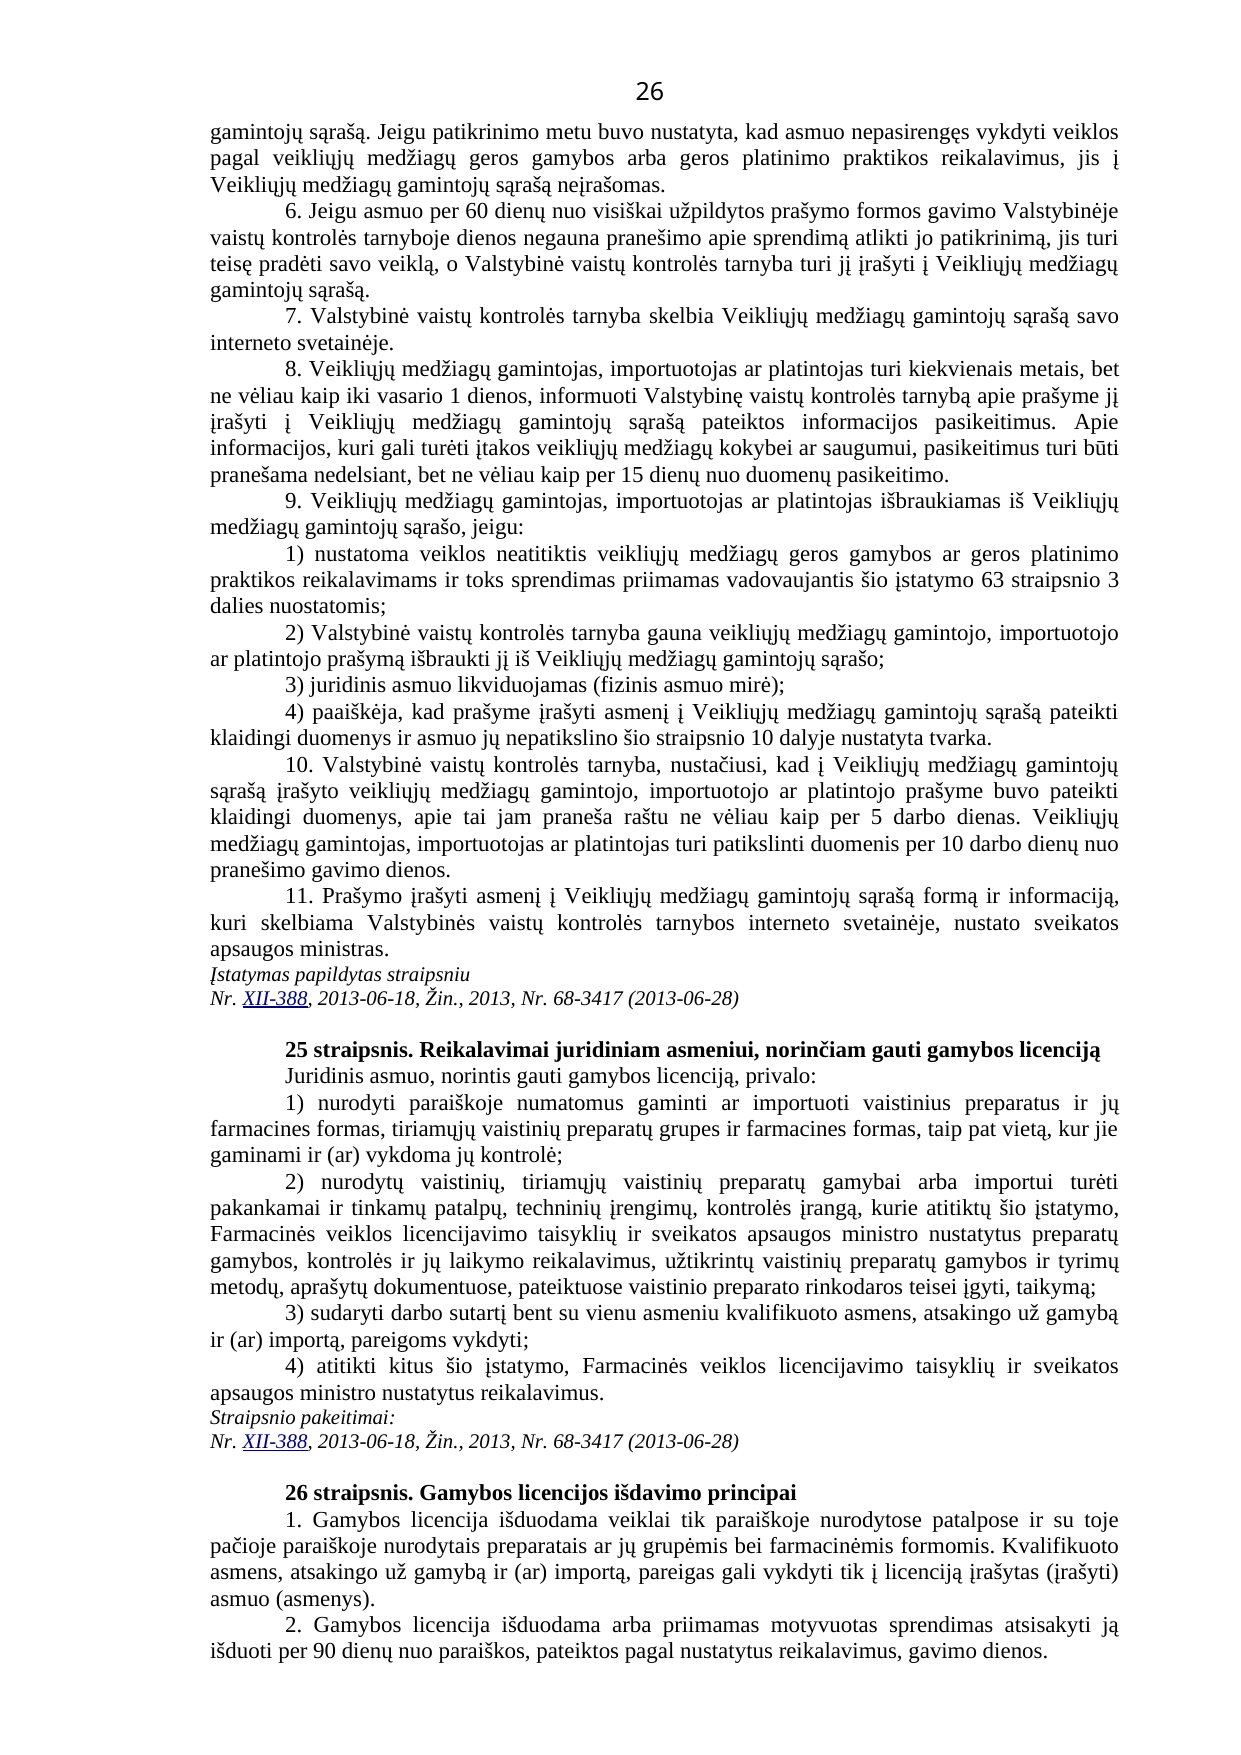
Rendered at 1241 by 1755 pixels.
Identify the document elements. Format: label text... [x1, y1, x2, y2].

text Nr. XII-388, 2013-06-18, Žin., 2013, Nr. 68-3417 (2013-06-28) [210, 1429, 1120, 1453]
text 4) paaiškėja, kad prašyme įrašyti asmenį į Veikliųjų medžiagų gamintojų sąrašą pateikti klaidingi duomenys ir asmuo jų nepatikslino šio straipsnio 10 dalyje nustatyta tvarka. [210, 698, 1120, 751]
text Nr. XII-388, 2013-06-18, Žin., 2013, Nr. 68-3417 (2013-06-28) [210, 986, 1120, 1009]
text 7. Valstybinė vaistų kontrolės tarnyba skelbia Veikliųjų medžiagų gamintojų sąrašą savo interneto svetainėje. [210, 303, 1120, 355]
text 26 straipsnis. Gamybos licencijos išdavimo principai [210, 1479, 1120, 1506]
text 2) Valstybinė vaistų kontrolės tarnyba gauna veikliųjų medžiagų gamintojo, importuotojo ar platintojo prašymą išbraukti jį iš Veikliųjų medžiagų gamintojų sąrašo; [210, 619, 1120, 672]
text 6. Jeigu asmuo per 60 dienų nuo visiškai užpildytos prašymo formos gavimo Valstybinėje vaistų kontrolės tarnyboje dienos negauna pranešimo apie sprendimą atlikti jo patikrinimą, jis turi teisę pradėti savo veiklą, o Valstybinė vaistų kontrolės tarnyba turi jį įrašyti į Veikliųjų medžiagų gamintojų sąrašą. [210, 197, 1120, 303]
text 3) juridinis asmuo likviduojamas (fizinis asmuo mirė); [210, 672, 1120, 698]
text Straipsnio pakeitimai: [210, 1405, 1120, 1429]
text 2. Gamybos licencija išduodama arba priimamas motyvuotas sprendimas atsisakyti ją išduoti per 90 dienų nuo paraiškos, pateiktos pagal nustatytus reikalavimus, gavimo dienos. [210, 1611, 1120, 1664]
text 9. Veikliųjų medžiagų gamintojas, importuotojas ar platintojas išbraukiamas iš Veikliųjų medžiagų gamintojų sąrašo, jeigu: [210, 487, 1120, 540]
text 8. Veikliųjų medžiagų gamintojas, importuotojas ar platintojas turi kiekvienais metais, bet ne vėliau kaip iki vasario 1 dienos, informuoti Valstybinę vaistų kontrolės tarnybą apie prašyme jį įrašyti į Veikliųjų medžiagų gamintojų sąrašą pateiktos informacijos pasikeitimus. Apie informacijos, kuri gali turėti įtakos veikliųjų medžiagų kokybei ar saugumui, pasikeitimus turi būti pranešama nedelsiant, bet ne vėliau kaip per 15 dienų nuo duomenų pasikeitimo. [210, 355, 1120, 487]
text Įstatymas papildytas straipsniu [210, 961, 1120, 986]
text 1) nustatoma veiklos neatitiktis veikliųjų medžiagų geros gamybos ar geros platinimo praktikos reikalavimams ir toks sprendimas priimamas vadovaujantis šio įstatymo 63 straipsnio 3 dalies nuostatomis; [210, 540, 1120, 619]
text 25 straipsnis. Reikalavimai juridiniam asmeniui, norinčiam gauti gamybos licenciją [285, 1036, 1120, 1062]
text 1) nurodyti paraiškoje numatomus gaminti ar importuoti vaistinius preparatus ir jų farmacines formas, tiriamųjų vaistinių preparatų grupes ir farmacines formas, taip pat vietą, kur jie gaminami ir (ar) vykdoma jų kontrolė; [210, 1089, 1120, 1168]
text 2) nurodytų vaistinių, tiriamųjų vaistinių preparatų gamybai arba importui turėti pakankamai ir tinkamų patalpų, techninių įrengimų, kontrolės įrangą, kurie atitiktų šio įstatymo, Farmacinės veiklos licencijavimo taisyklių ir sveikatos apsaugos ministro nustatytus preparatų gamybos, kontrolės ir jų laikymo reikalavimus, užtikrintų vaistinių preparatų gamybos ir tyrimų metodų, aprašytų dokumentuose, pateiktuose vaistinio preparato rinkodaros teisei įgyti, taikymą; [210, 1168, 1120, 1299]
text 10. Valstybinė vaistų kontrolės tarnyba, nustačiusi, kad į Veikliųjų medžiagų gamintojų sąrašą įrašyto veikliųjų medžiagų gamintojo, importuotojo ar platintojo prašyme buvo pateikti klaidingi duomenys, apie tai jam praneša raštu ne vėliau kaip per 5 darbo dienas. Veikliųjų medžiagų gamintojas, importuotojas ar platintojas turi patikslinti duomenis per 10 darbo dienų nuo pranešimo gavimo dienos. [210, 751, 1120, 882]
text gamintojų sąrašą. Jeigu patikrinimo metu buvo nustatyta, kad asmuo nepasirengęs vykdyti veiklos pagal veikliųjų medžiagų geros gamybos arba geros platinimo praktikos reikalavimus, jis į Veikliųjų medžiagų gamintojų sąrašą neįrašomas. [210, 118, 1120, 197]
text 11. Prašymo įrašyti asmenį į Veikliųjų medžiagų gamintojų sąrašą formą ir informaciją, kuri skelbiama Valstybinės vaistų kontrolės tarnybos interneto svetainėje, nustato sveikatos apsaugos ministras. [210, 882, 1120, 961]
text 1. Gamybos licencija išduodama veiklai tik paraiškoje nurodytose patalpose ir su toje pačioje paraiškoje nurodytais preparatais ar jų grupėmis bei farmacinėmis formomis. Kvalifikuoto asmens, atsakingo už gamybą ir (ar) importą, pareigas gali vykdyti tik į licenciją įrašytas (įrašyti) asmuo (asmenys). [210, 1506, 1120, 1611]
text 4) atitikti kitus šio įstatymo, Farmacinės veiklos licencijavimo taisyklių ir sveikatos apsaugos ministro nustatytus reikalavimus. [210, 1352, 1120, 1405]
text Juridinis asmuo, norintis gauti gamybos licenciją, privalo: [210, 1062, 1120, 1089]
text 3) sudaryti darbo sutartį bent su vienu asmeniu kvalifikuoto asmens, atsakingo už gamybą ir (ar) importą, pareigoms vykdyti; [210, 1299, 1120, 1352]
